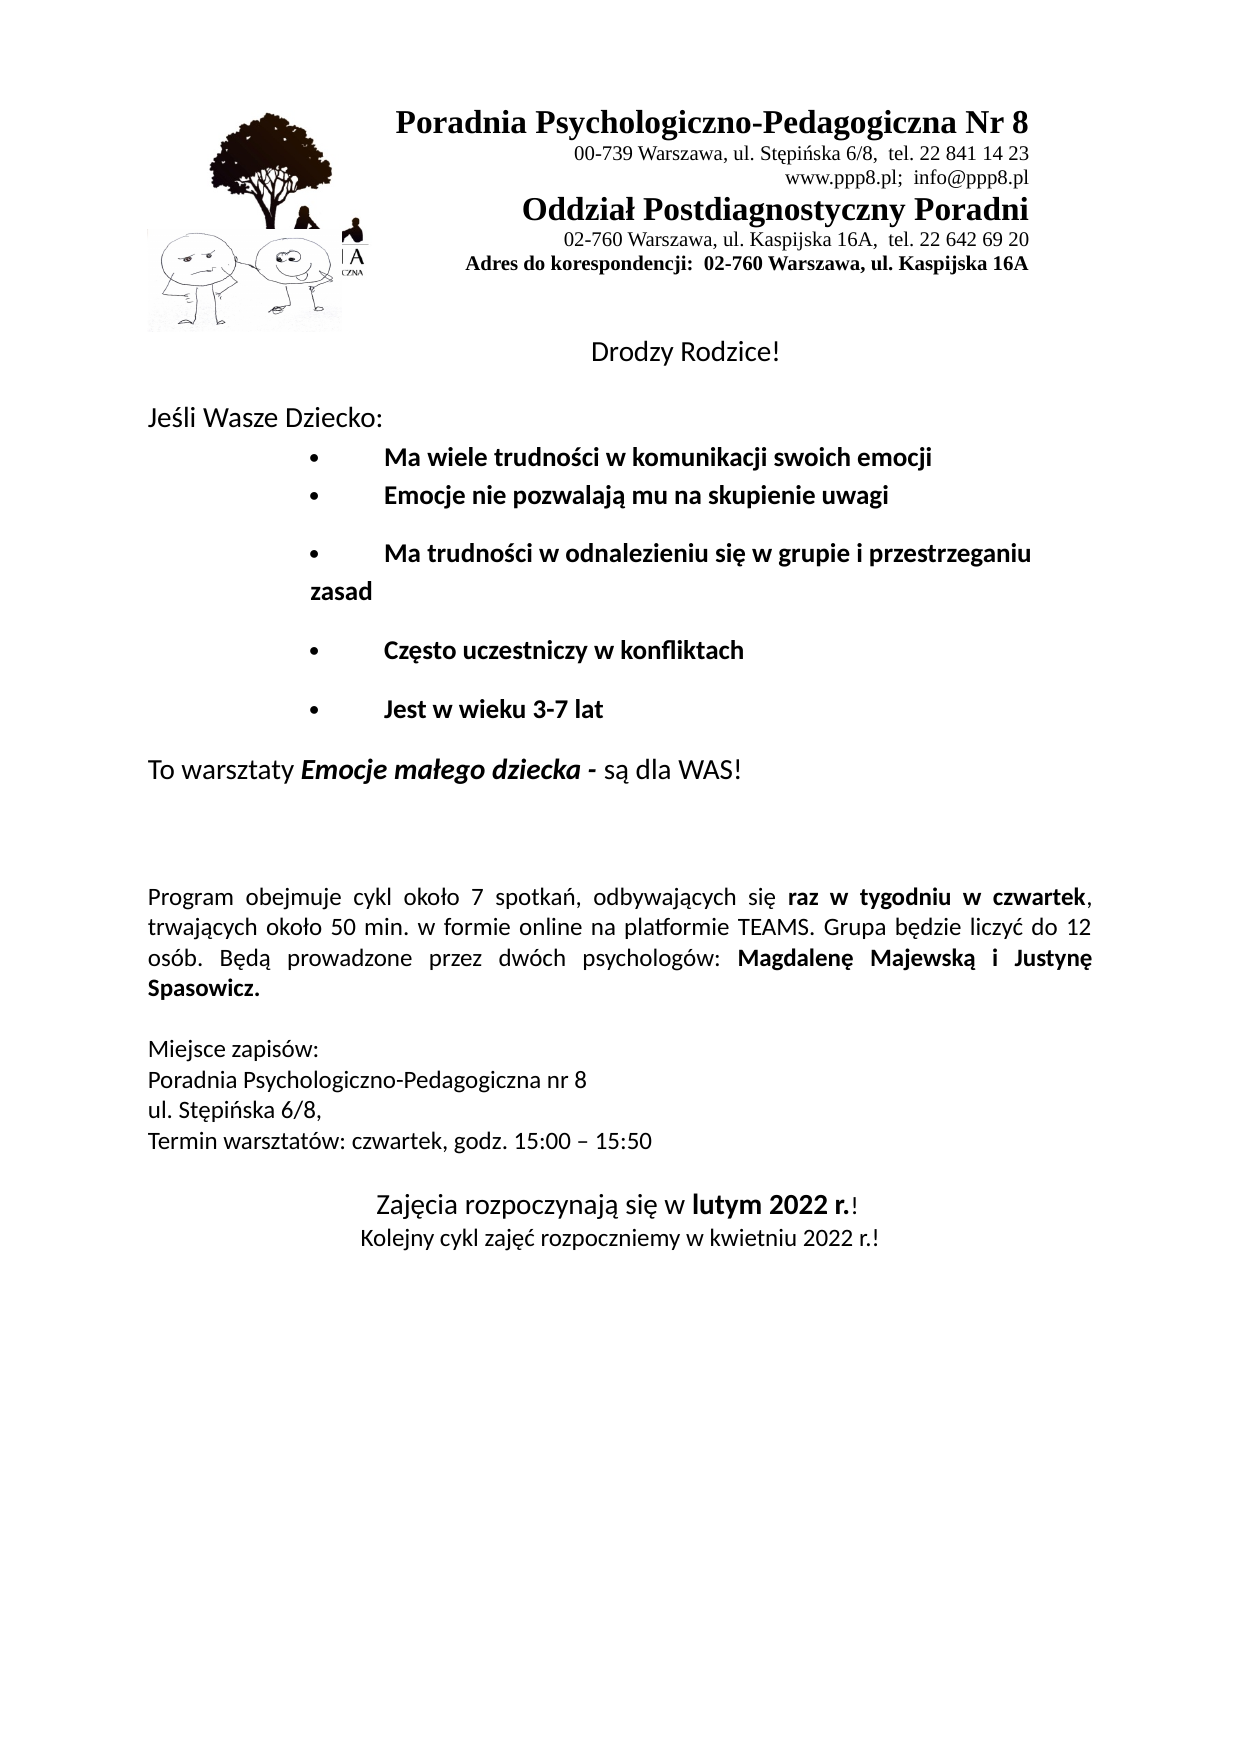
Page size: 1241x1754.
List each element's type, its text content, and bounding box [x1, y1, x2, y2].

text Termin warsztatów: czwartek, godz. 15:00 – 15:50 [148, 1125, 1093, 1156]
text www.ppp8.pl; info@ppp8.pl [373, 165, 1029, 189]
text 02-760 Warszawa, ul. Kaspijska 16A, tel. 22 642 69 20 [373, 227, 1029, 251]
text Oddział Postdiagnostyczny Poradni [373, 189, 1029, 227]
text Kolejny cykl zajęć rozpoczniemy w kwietniu 2022 r.! [148, 1222, 1093, 1252]
text ul. Stępińska 6/8, [148, 1094, 1093, 1125]
text Drodzy Rodzice! [279, 333, 1093, 368]
list Często uczestniczy w konfliktach [310, 633, 1093, 666]
text Poradnia Psychologiczno-Pedagogiczna nr 8 [148, 1064, 1093, 1094]
text [148, 189, 197, 227]
text Jeśli Wasze Dziecko: [148, 399, 1093, 435]
text Miejsce zapisów: [148, 1033, 1093, 1064]
text Program obejmuje cykl około 7 spotkań, odbywających się raz w tygodniu w czwartek, trwających około 50 min. w formie online na platformie TEAMS. Grupa będzie liczyć do 12 osób. Będą prowadzone przez dwóch psychologów: Magdalenę Majewską i Justynę Spasowicz. [148, 881, 1093, 1003]
text Adres do korespondencji: 02-760 Warszawa, ul. Kaspijska 16A [373, 251, 1029, 275]
list Ma trudności w odnalezieniu się w grupie i przestrzeganiu zasad [310, 537, 1093, 608]
list To warsztaty Emocje małego dziecka - są dla WAS! [148, 751, 1093, 786]
list Emocje nie pozwalają mu na skupienie uwagi [310, 478, 1093, 511]
text Poradnia Psychologiczno-Pedagogiczna Nr 8 [148, 102, 1029, 141]
text [148, 165, 197, 189]
text 00-739 Warszawa, ul. Stępińska 6/8, tel. 22 841 14 23 [373, 141, 1029, 165]
list Ma wiele trudności w komunikacji swoich emocji [310, 440, 1093, 473]
list Jest w wieku 3-7 lat [310, 692, 1093, 725]
text [148, 141, 197, 165]
text Zajęcia rozpoczynają się w lutym 2022 r.! [148, 1186, 1093, 1222]
